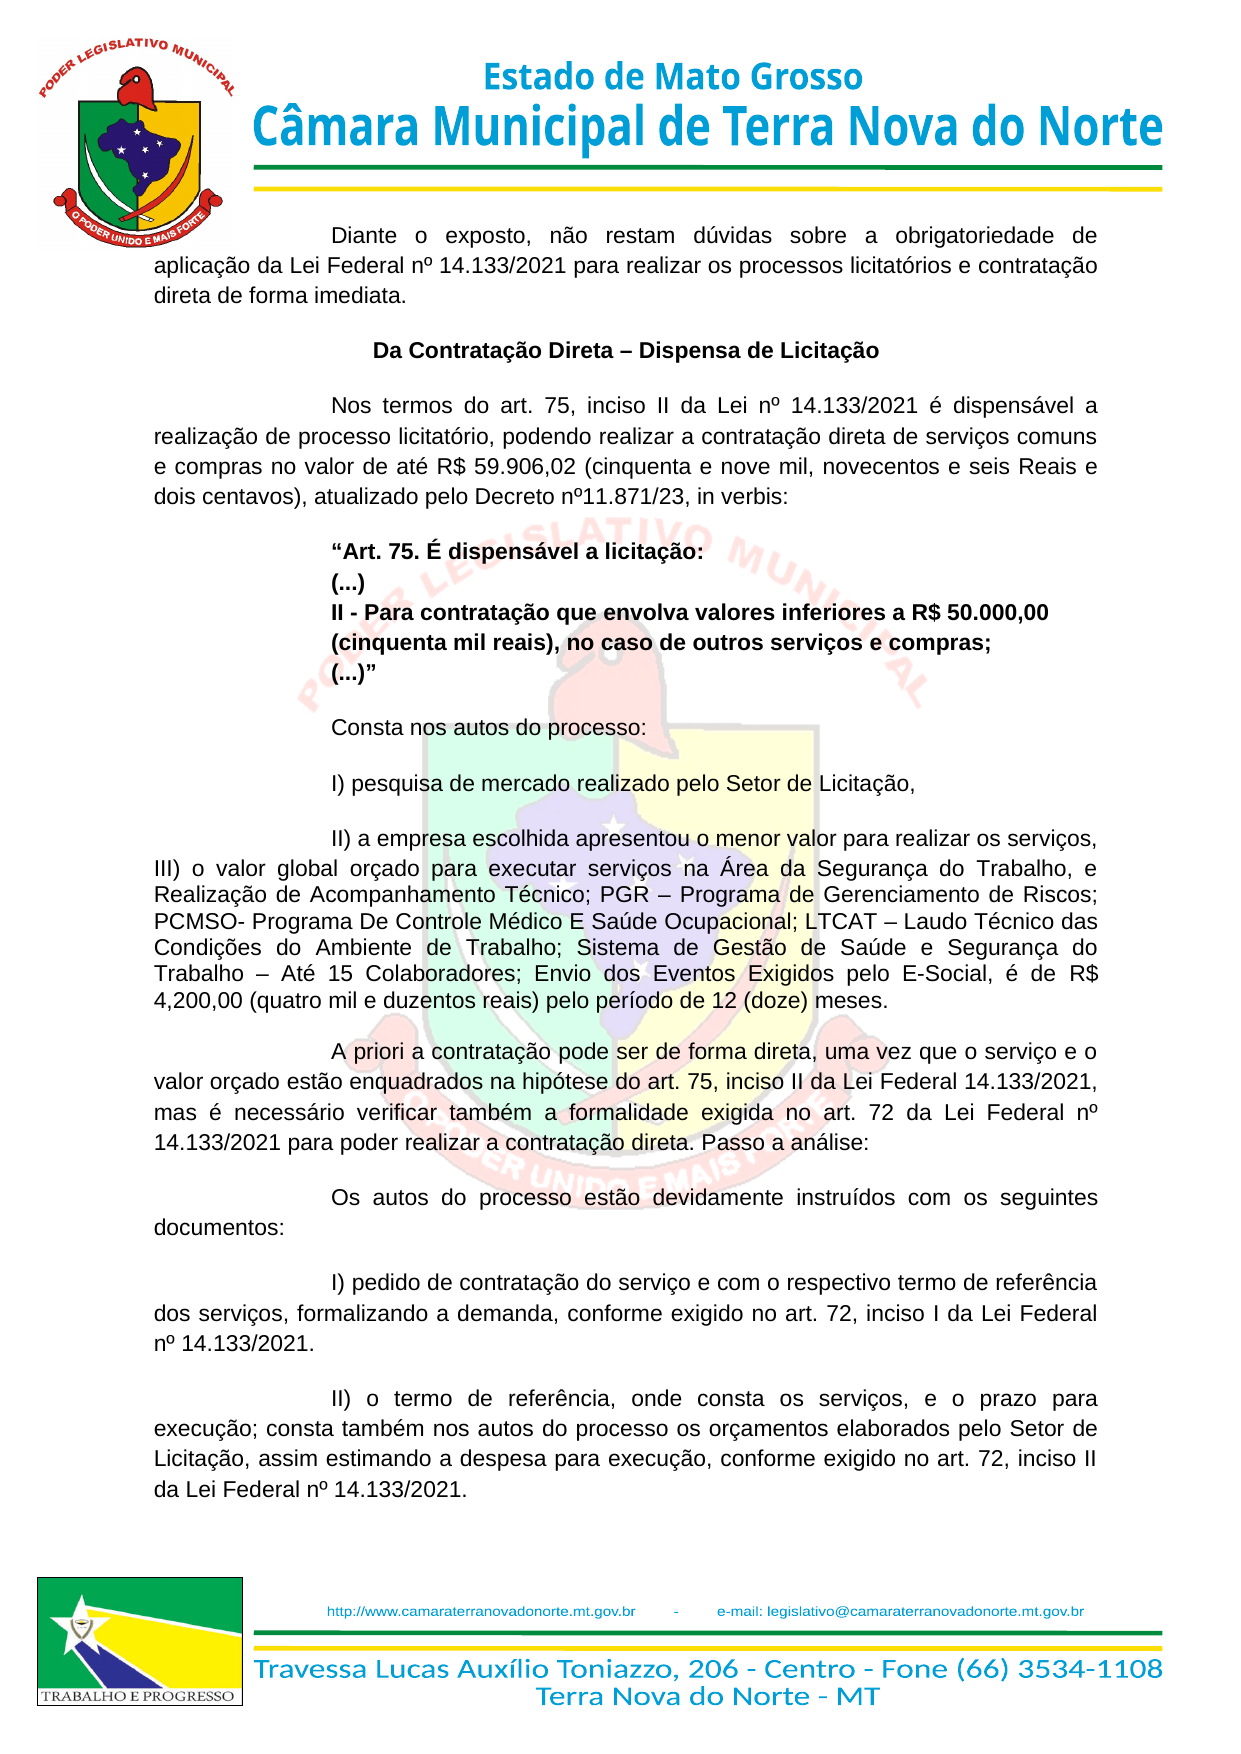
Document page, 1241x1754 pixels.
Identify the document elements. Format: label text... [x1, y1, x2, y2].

picture [35, 36, 240, 250]
text Os autos do processo estão devidamente instruídos com os seguintes documentos: [153, 1184, 1098, 1240]
text A priori a contratação pode ser de forma direta, uma vez que o serviço e o valor orçado estão enquadrados na hipótese do art. 75, inciso II da Lei Federal 14.133/2021, mas é necessário verificar também a formalidade exigida no art. 72 da Lei Federal nº 14.133/2021 para poder realizar a contratação direta. Passo a análise: [947, 1038, 1098, 1155]
text Consta nos autos do processo: [153, 714, 284, 741]
picture [38, 1578, 242, 1705]
text (...) [947, 568, 1098, 595]
text III) o valor global orçado para executar serviços na Área da Segurança do Trabalho, e Realização de Acompanhamento Técnico; PGR – Programa de Gerenciamento de Riscos; PCMSO- Programa De Controle Médico E Saúde Ocupacional; LTCAT – Laudo Técnico das Condições do Ambiente de Trabalho; Sistema de Gestão de Saúde e Segurança do Trabalho – Até 15 Colaboradores; Envio dos Eventos Exigidos pelo E-Social, é de R$ 4,200,00 (quatro mil e duzentos reais) pelo período de 12 (doze) meses. [947, 855, 1098, 1013]
picture [563, 1608, 568, 1616]
text II) a empresa escolhida apresentou o menor valor para realizar os serviços, [153, 825, 284, 851]
text (...)” [947, 659, 1098, 685]
picture [836, 1606, 845, 1611]
text III) o valor global orçado para executar serviços na Área da Segurança do Trabalho, e Realização de Acompanhamento Técnico; PGR – Programa de Gerenciamento de Riscos; PCMSO- Programa De Controle Médico E Saúde Ocupacional; LTCAT – Laudo Técnico das Condições do Ambiente de Trabalho; Sistema de Gestão de Saúde e Segurança do Trabalho – Até 15 Colaboradores; Envio dos Eventos Exigidos pelo E-Social, é de R$ 4,200,00 (quatro mil e duzentos reais) pelo período de 12 (doze) meses. [153, 855, 284, 1013]
text II - Para contratação que envolva valores inferiores a R$ 50.000,00 [947, 599, 1098, 625]
text Da Contratação Direta – Dispensa de Licitação [153, 337, 1098, 363]
text I) pesquisa de mercado realizado pelo Setor de Licitação, [947, 769, 1098, 796]
picture [1027, 1608, 1033, 1616]
text Nos termos do art. 75, inciso II da Lei nº 14.133/2021 é dispensável a realização de processo licitatório, podendo realizar a contratação direta de serviços comuns e compras no valor de até R$ 59.906,02 (cinquenta e nove mil, novecentos e seis Reais e dois centavos), atualizado pelo Decreto nº11.871/23, in verbis: [153, 392, 1098, 509]
text A priori a contratação pode ser de forma direta, uma vez que o serviço e o valor orçado estão enquadrados na hipótese do art. 75, inciso II da Lei Federal 14.133/2021, mas é necessário verificar também a formalidade exigida no art. 72 da Lei Federal nº 14.133/2021 para poder realizar a contratação direta. Passo a análise: [153, 1038, 284, 1155]
text I) pesquisa de mercado realizado pelo Setor de Licitação, [153, 769, 284, 796]
text “Art. 75. É dispensável a licitação: [947, 538, 1098, 564]
text II) a empresa escolhida apresentou o menor valor para realizar os serviços, [947, 825, 1098, 851]
text (cinquenta mil reais), no caso de outros serviços e compras; [947, 629, 1098, 655]
text II) o termo de referência, onde consta os serviços, e o prazo para execução; consta também nos autos do processo os orçamentos elaborados pelo Setor de Licitação, assim estimando a despesa para execução, conforme exigido no art. 72, inciso II da Lei Federal nº 14.133/2021. [153, 1385, 1098, 1502]
text Consta nos autos do processo: [947, 714, 1098, 741]
text I) pedido de contratação do serviço e com o respectivo termo de referência dos serviços, formalizando a demanda, conforme exigido no art. 72, inciso I da Lei Federal nº 14.133/2021. [153, 1269, 1098, 1356]
text Diante o exposto, não restam dúvidas sobre a obrigatoriedade de aplicação da Lei Federal nº 14.133/2021 para realizar os processos licitatórios e contratação direta de forma imediata. [153, 222, 1098, 308]
